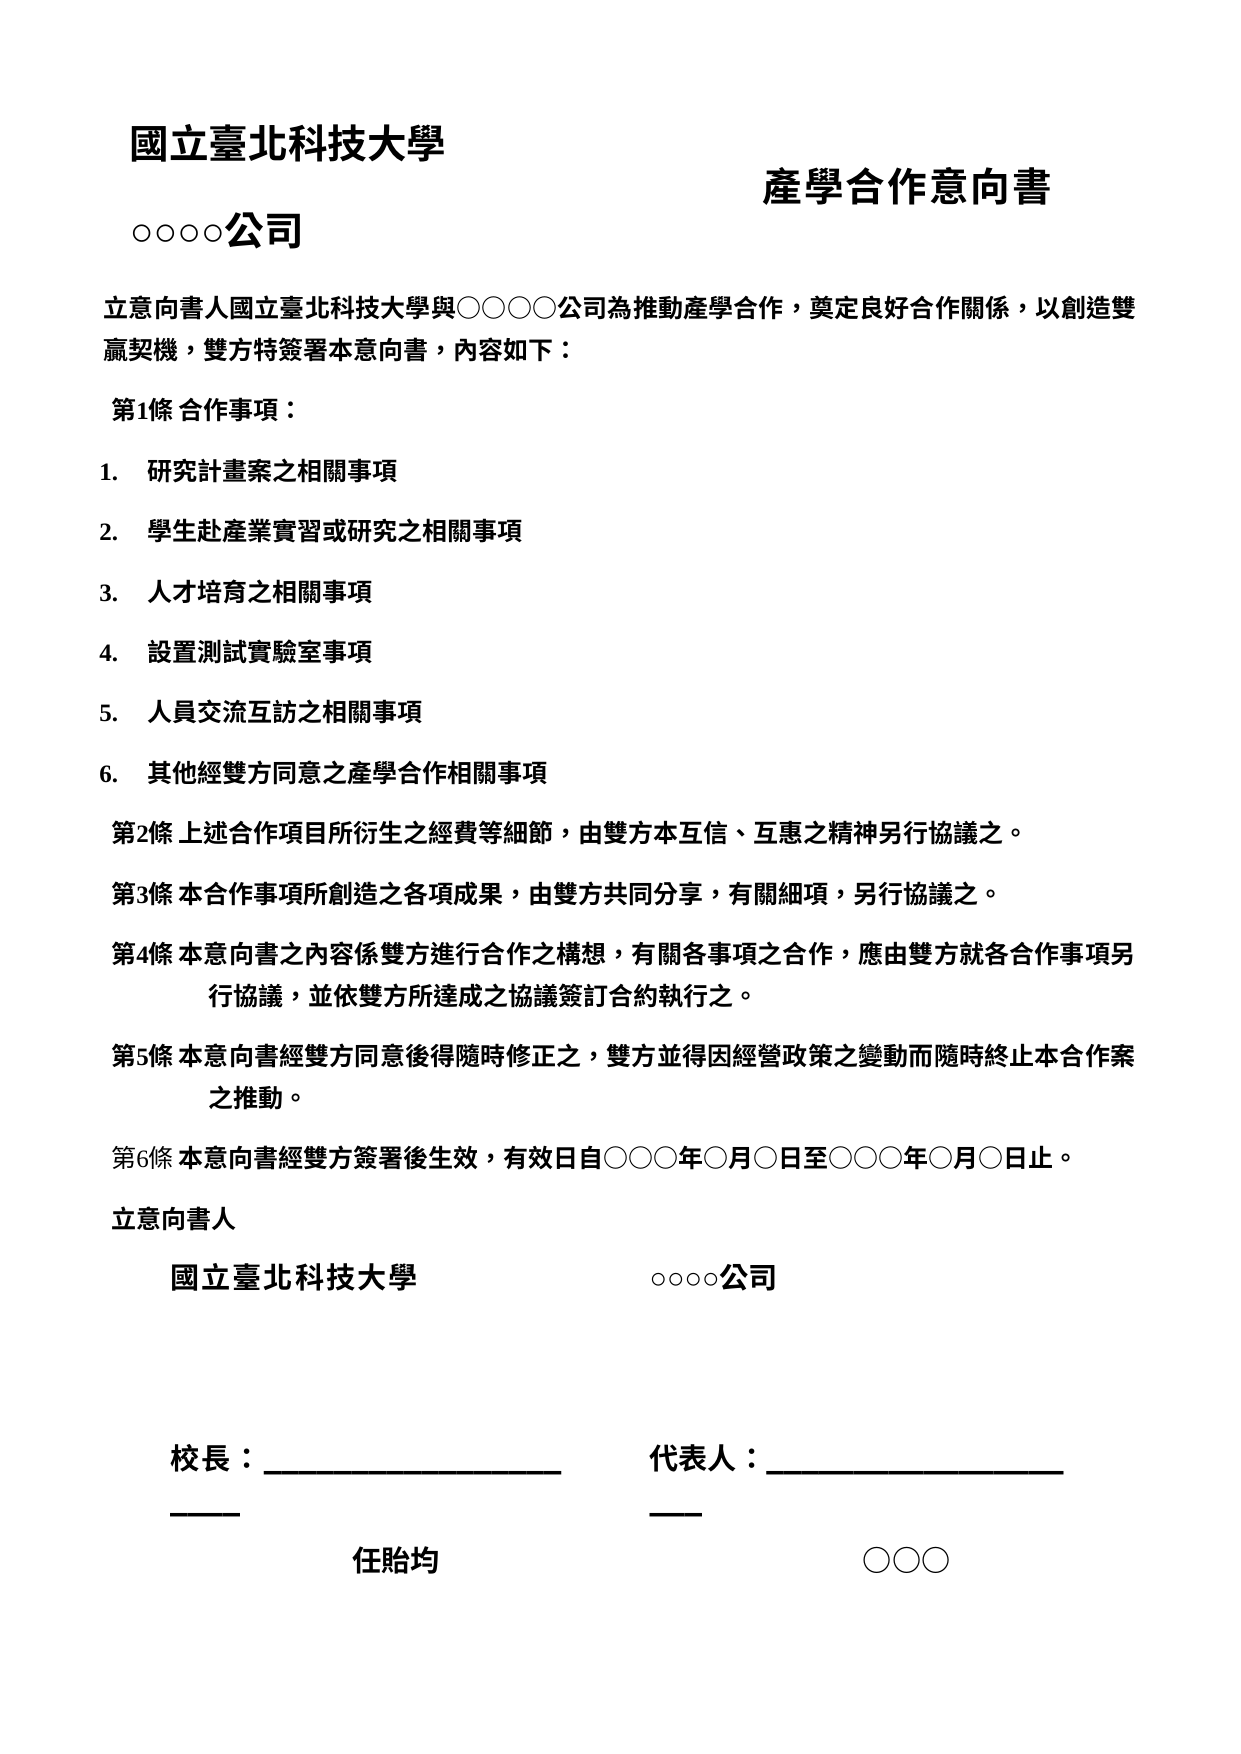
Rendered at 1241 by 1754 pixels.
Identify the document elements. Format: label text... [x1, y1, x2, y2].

table_cell 代表人：____________________ [638, 1316, 1082, 1538]
table_header ○○○○公司 [638, 1255, 1082, 1316]
table_cell [586, 1316, 638, 1538]
list 合作事項： [111, 386, 1137, 428]
list 本意向書經雙方同意後得隨時修正之，雙方並得因經營政策之變動而隨時終止本合作案之推動。 [111, 1032, 1137, 1116]
text 任貽均 ○○○ [103, 1538, 1137, 1580]
table_header [586, 1255, 638, 1316]
list 學生赴產業實習或研究之相關事項 [99, 507, 1137, 549]
list 研究計畫案之相關事項 [99, 447, 1137, 488]
list 本合作事項所創造之各項成果，由雙方共同分享，有關細項，另行協議之。 [111, 870, 1137, 911]
list 其他經雙方同意之產學合作相關事項 [99, 749, 1137, 791]
list 本意向書經雙方簽署後生效，有效日自○○○年○月○日至○○○年○月○日止。 [111, 1134, 1137, 1176]
text 立意向書人國立臺北科技大學與○○○○公司為推動產學合作，奠定良好合作關係，以創造雙贏契機，雙方特簽署本意向書，內容如下： [103, 284, 1137, 368]
list 人才培育之相關事項 [99, 568, 1137, 609]
text 立意向書人 [111, 1195, 1137, 1236]
list 設置測試實驗室事項 [99, 628, 1137, 670]
table_cell ○○○○公司 [118, 199, 694, 284]
list 人員交流互訪之相關事項 [99, 688, 1137, 730]
table_header 國立臺北科技大學 [159, 1255, 586, 1316]
table_header 產學合作意向書 [694, 112, 1063, 284]
table_cell 校長：_____________________ [159, 1316, 586, 1538]
list 上述合作項目所衍生之經費等細節，由雙方本互信、互惠之精神另行協議之。 [111, 809, 1137, 851]
table_header 國立臺北科技大學 [118, 112, 694, 199]
list 本意向書之內容係雙方進行合作之構想，有關各事項之合作，應由雙方就各合作事項另行協議，並依雙方所達成之協議簽訂合約執行之。 [111, 930, 1137, 1013]
